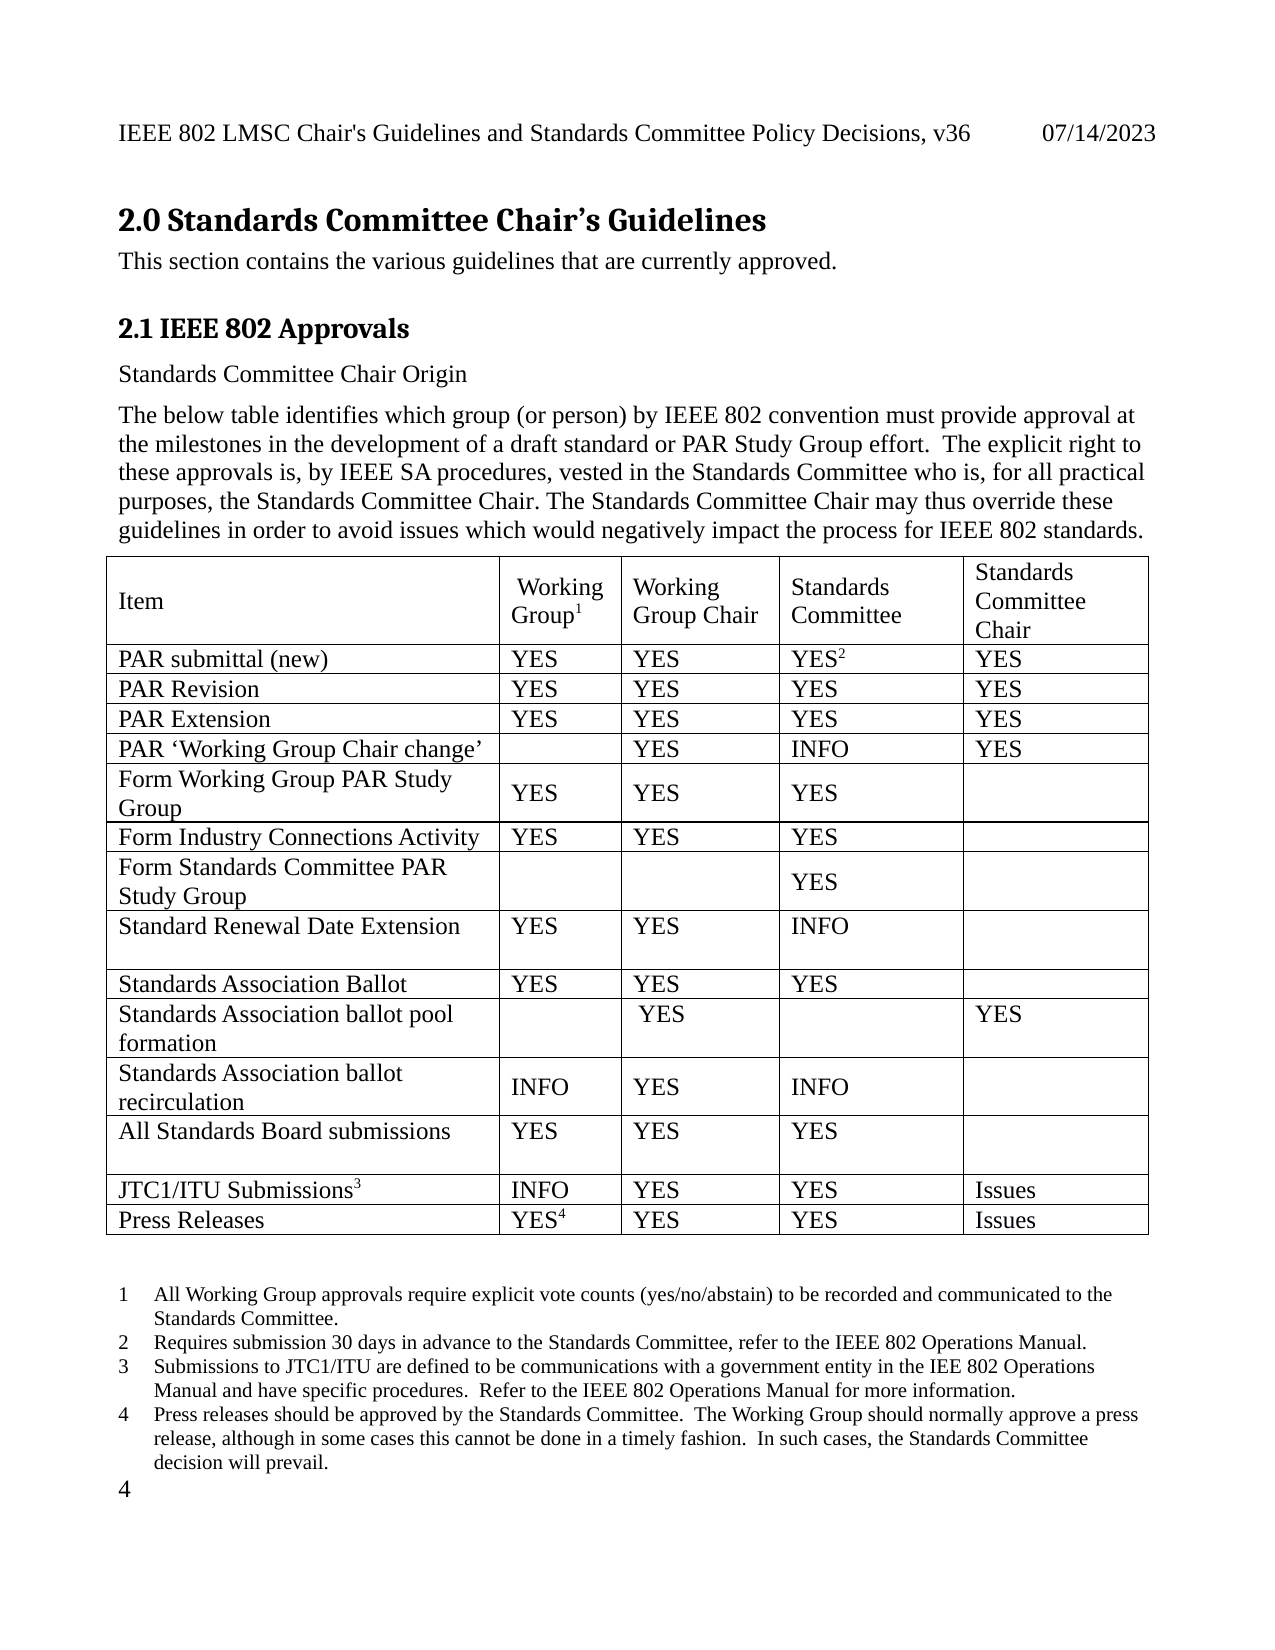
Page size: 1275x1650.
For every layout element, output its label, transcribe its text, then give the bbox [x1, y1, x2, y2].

table_cell YES [780, 823, 963, 851]
table_header Standards Committee [780, 557, 963, 643]
table_cell YES [964, 704, 1148, 733]
table_cell JTC1/ITU Submissions [107, 1175, 499, 1204]
table_cell Issues [964, 1205, 1148, 1234]
table_cell YES [500, 1116, 621, 1174]
table_cell YES [622, 674, 779, 703]
table_cell YES [622, 999, 779, 1057]
table_cell YES [622, 704, 779, 733]
text This section contains the various guidelines that are currently approved. [118, 246, 1157, 275]
subtitle Standards Committee Chair’s Guidelines [118, 202, 1157, 240]
table_cell Standards Association ballot recirculation [107, 1058, 499, 1115]
table_cell [964, 1058, 1148, 1115]
table_cell YES [780, 674, 963, 703]
table_cell YES [780, 1116, 963, 1174]
table_cell PAR ‘Working Group Chair change’ [107, 734, 499, 763]
table_cell INFO [780, 1058, 963, 1115]
table_cell Standard Renewal Date Extension [107, 911, 499, 968]
table_cell Form Standards Committee PAR Study Group [107, 852, 499, 910]
table_cell [964, 764, 1148, 821]
table_cell PAR submittal (new) [107, 645, 499, 673]
table_cell YES [780, 1175, 963, 1204]
table_cell [500, 852, 621, 910]
table_cell [964, 852, 1148, 910]
table_cell YES [500, 1205, 621, 1234]
table_cell INFO [500, 1058, 621, 1115]
table_cell YES [622, 970, 779, 998]
table_cell [964, 970, 1148, 998]
table_cell YES [500, 764, 621, 821]
table_cell YES [780, 764, 963, 821]
table_cell YES [622, 1116, 779, 1174]
table_cell Press Releases [107, 1205, 499, 1234]
table_cell [964, 911, 1148, 968]
table_cell YES [622, 1205, 779, 1234]
table_cell Form Industry Connections Activity [107, 823, 499, 851]
table_cell YES [622, 734, 779, 763]
table_cell [500, 999, 621, 1057]
table_cell YES [780, 1205, 963, 1234]
table_header Standards Committee Chair [964, 557, 1148, 643]
table_header Item [107, 557, 499, 643]
table_cell YES [780, 970, 963, 998]
table_cell All Standards Board submissions [107, 1116, 499, 1174]
table_cell YES [780, 704, 963, 733]
table_cell YES [622, 764, 779, 821]
table_cell [964, 823, 1148, 851]
table_cell YES [500, 674, 621, 703]
table_cell YES [622, 1175, 779, 1204]
table_cell Form Working Group PAR Study Group [107, 764, 499, 821]
table_cell INFO [780, 911, 963, 968]
table_cell INFO [500, 1175, 621, 1204]
table_cell Standards Association Ballot [107, 970, 499, 998]
table_cell [964, 1116, 1148, 1174]
table_cell YES [500, 911, 621, 968]
table_cell YES [500, 645, 621, 673]
table_cell YES [964, 645, 1148, 673]
table_cell [780, 999, 963, 1057]
table_cell PAR Revision [107, 674, 499, 703]
table_cell YES [622, 823, 779, 851]
table_cell INFO [780, 734, 963, 763]
table_cell YES [500, 970, 621, 998]
table_cell YES [622, 645, 779, 673]
table_cell YES [500, 823, 621, 851]
subtitle IEEE 802 Approvals [118, 313, 1157, 346]
table_cell YES [622, 911, 779, 968]
table_header Working Group [500, 557, 621, 643]
table_cell YES [964, 734, 1148, 763]
table_cell Issues [964, 1175, 1148, 1204]
table_cell YES [964, 999, 1148, 1057]
table_cell YES [780, 852, 963, 910]
table_header Working Group Chair [622, 557, 779, 643]
table_cell [500, 734, 621, 763]
table_cell YES [622, 1058, 779, 1115]
table_cell YES [780, 645, 963, 673]
table_cell PAR Extension [107, 704, 499, 733]
table_cell Standards Association ballot pool formation [107, 999, 499, 1057]
text Standards Committee Chair Origin [118, 359, 1157, 387]
text The below table identifies which group (or person) by IEEE 802 convention must provide approval at the milestones in the development of a draft standard or PAR Study Group effort. The explicit right to these approvals is, by IEEE SA procedures, vested in the Standards Committee who is, for all practical purposes, the Standards Committee Chair. The Standards Committee Chair may thus override these guidelines in order to avoid issues which would negatively impact the process for IEEE 802 standards. [118, 400, 1157, 544]
table_cell YES [964, 674, 1148, 703]
table_cell [622, 852, 779, 910]
table_cell YES [500, 704, 621, 733]
